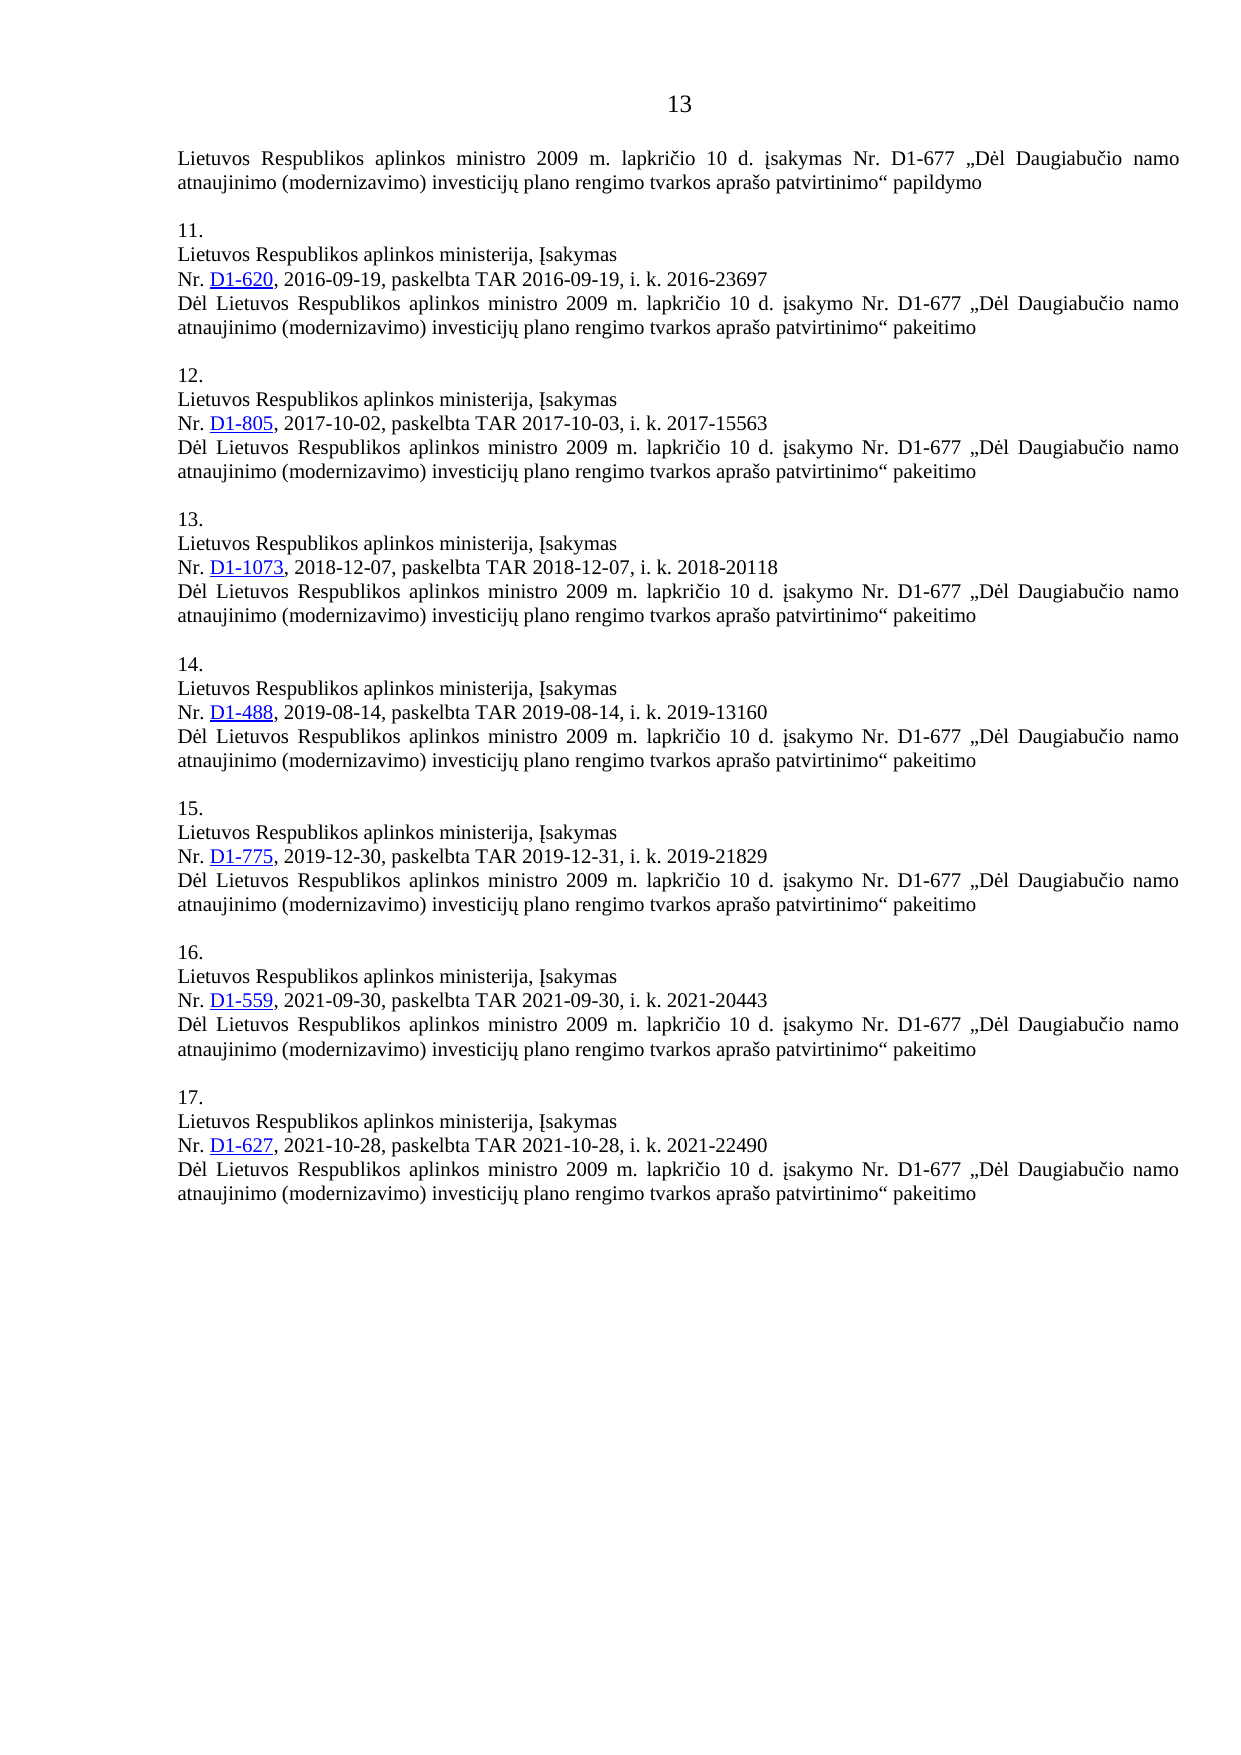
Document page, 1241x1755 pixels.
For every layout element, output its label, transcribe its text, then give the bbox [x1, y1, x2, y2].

text Nr. D1-1073, 2018-12-07, paskelbta TAR 2018-12-07, i. k. 2018-20118 [177, 555, 1181, 579]
text Dėl Lietuvos Respublikos aplinkos ministro 2009 m. lapkričio 10 d. įsakymo Nr. D1-677 „Dėl Daugiabučio namo atnaujinimo (modernizavimo) investicijų plano rengimo tvarkos aprašo patvirtinimo“ pakeitimo [177, 579, 1181, 627]
text Lietuvos Respublikos aplinkos ministerija, Įsakymas [177, 676, 1181, 699]
text Dėl Lietuvos Respublikos aplinkos ministro 2009 m. lapkričio 10 d. įsakymo Nr. D1-677 „Dėl Daugiabučio namo atnaujinimo (modernizavimo) investicijų plano rengimo tvarkos aprašo patvirtinimo“ pakeitimo [177, 868, 1181, 916]
text Nr. D1-559, 2021-09-30, paskelbta TAR 2021-09-30, i. k. 2021-20443 [177, 988, 1181, 1012]
text Lietuvos Respublikos aplinkos ministerija, Įsakymas [177, 242, 1181, 266]
text Dėl Lietuvos Respublikos aplinkos ministro 2009 m. lapkričio 10 d. įsakymo Nr. D1-677 „Dėl Daugiabučio namo atnaujinimo (modernizavimo) investicijų plano rengimo tvarkos aprašo patvirtinimo“ pakeitimo [177, 435, 1181, 483]
text Nr. D1-488, 2019-08-14, paskelbta TAR 2019-08-14, i. k. 2019-13160 [177, 699, 1181, 724]
text Lietuvos Respublikos aplinkos ministro 2009 m. lapkričio 10 d. įsakymas Nr. D1-677 „Dėl Daugiabučio namo atnaujinimo (modernizavimo) investicijų plano rengimo tvarkos aprašo patvirtinimo“ papildymo [177, 146, 1181, 194]
text Lietuvos Respublikos aplinkos ministerija, Įsakymas [177, 820, 1181, 844]
text Lietuvos Respublikos aplinkos ministerija, Įsakymas [177, 387, 1181, 411]
text Lietuvos Respublikos aplinkos ministerija, Įsakymas [177, 1109, 1181, 1133]
text 15. [177, 796, 1181, 820]
text 14. [177, 651, 1181, 676]
text Nr. D1-627, 2021-10-28, paskelbta TAR 2021-10-28, i. k. 2021-22490 [177, 1133, 1181, 1157]
text 11. [177, 218, 1181, 242]
text 16. [177, 940, 1181, 964]
text 12. [177, 363, 1181, 387]
text Dėl Lietuvos Respublikos aplinkos ministro 2009 m. lapkričio 10 d. įsakymo Nr. D1-677 „Dėl Daugiabučio namo atnaujinimo (modernizavimo) investicijų plano rengimo tvarkos aprašo patvirtinimo“ pakeitimo [177, 1012, 1181, 1061]
text Nr. D1-805, 2017-10-02, paskelbta TAR 2017-10-03, i. k. 2017-15563 [177, 411, 1181, 435]
text 13. [177, 507, 1181, 531]
text Nr. D1-775, 2019-12-30, paskelbta TAR 2019-12-31, i. k. 2019-21829 [177, 844, 1181, 868]
text Dėl Lietuvos Respublikos aplinkos ministro 2009 m. lapkričio 10 d. įsakymo Nr. D1-677 „Dėl Daugiabučio namo atnaujinimo (modernizavimo) investicijų plano rengimo tvarkos aprašo patvirtinimo“ pakeitimo [177, 724, 1181, 772]
text Dėl Lietuvos Respublikos aplinkos ministro 2009 m. lapkričio 10 d. įsakymo Nr. D1-677 „Dėl Daugiabučio namo atnaujinimo (modernizavimo) investicijų plano rengimo tvarkos aprašo patvirtinimo“ pakeitimo [177, 291, 1181, 339]
text Lietuvos Respublikos aplinkos ministerija, Įsakymas [177, 531, 1181, 555]
text Dėl Lietuvos Respublikos aplinkos ministro 2009 m. lapkričio 10 d. įsakymo Nr. D1-677 „Dėl Daugiabučio namo atnaujinimo (modernizavimo) investicijų plano rengimo tvarkos aprašo patvirtinimo“ pakeitimo [177, 1157, 1181, 1205]
text Nr. D1-620, 2016-09-19, paskelbta TAR 2016-09-19, i. k. 2016-23697 [177, 266, 1181, 291]
text Lietuvos Respublikos aplinkos ministerija, Įsakymas [177, 964, 1181, 988]
text 17. [177, 1084, 1181, 1109]
